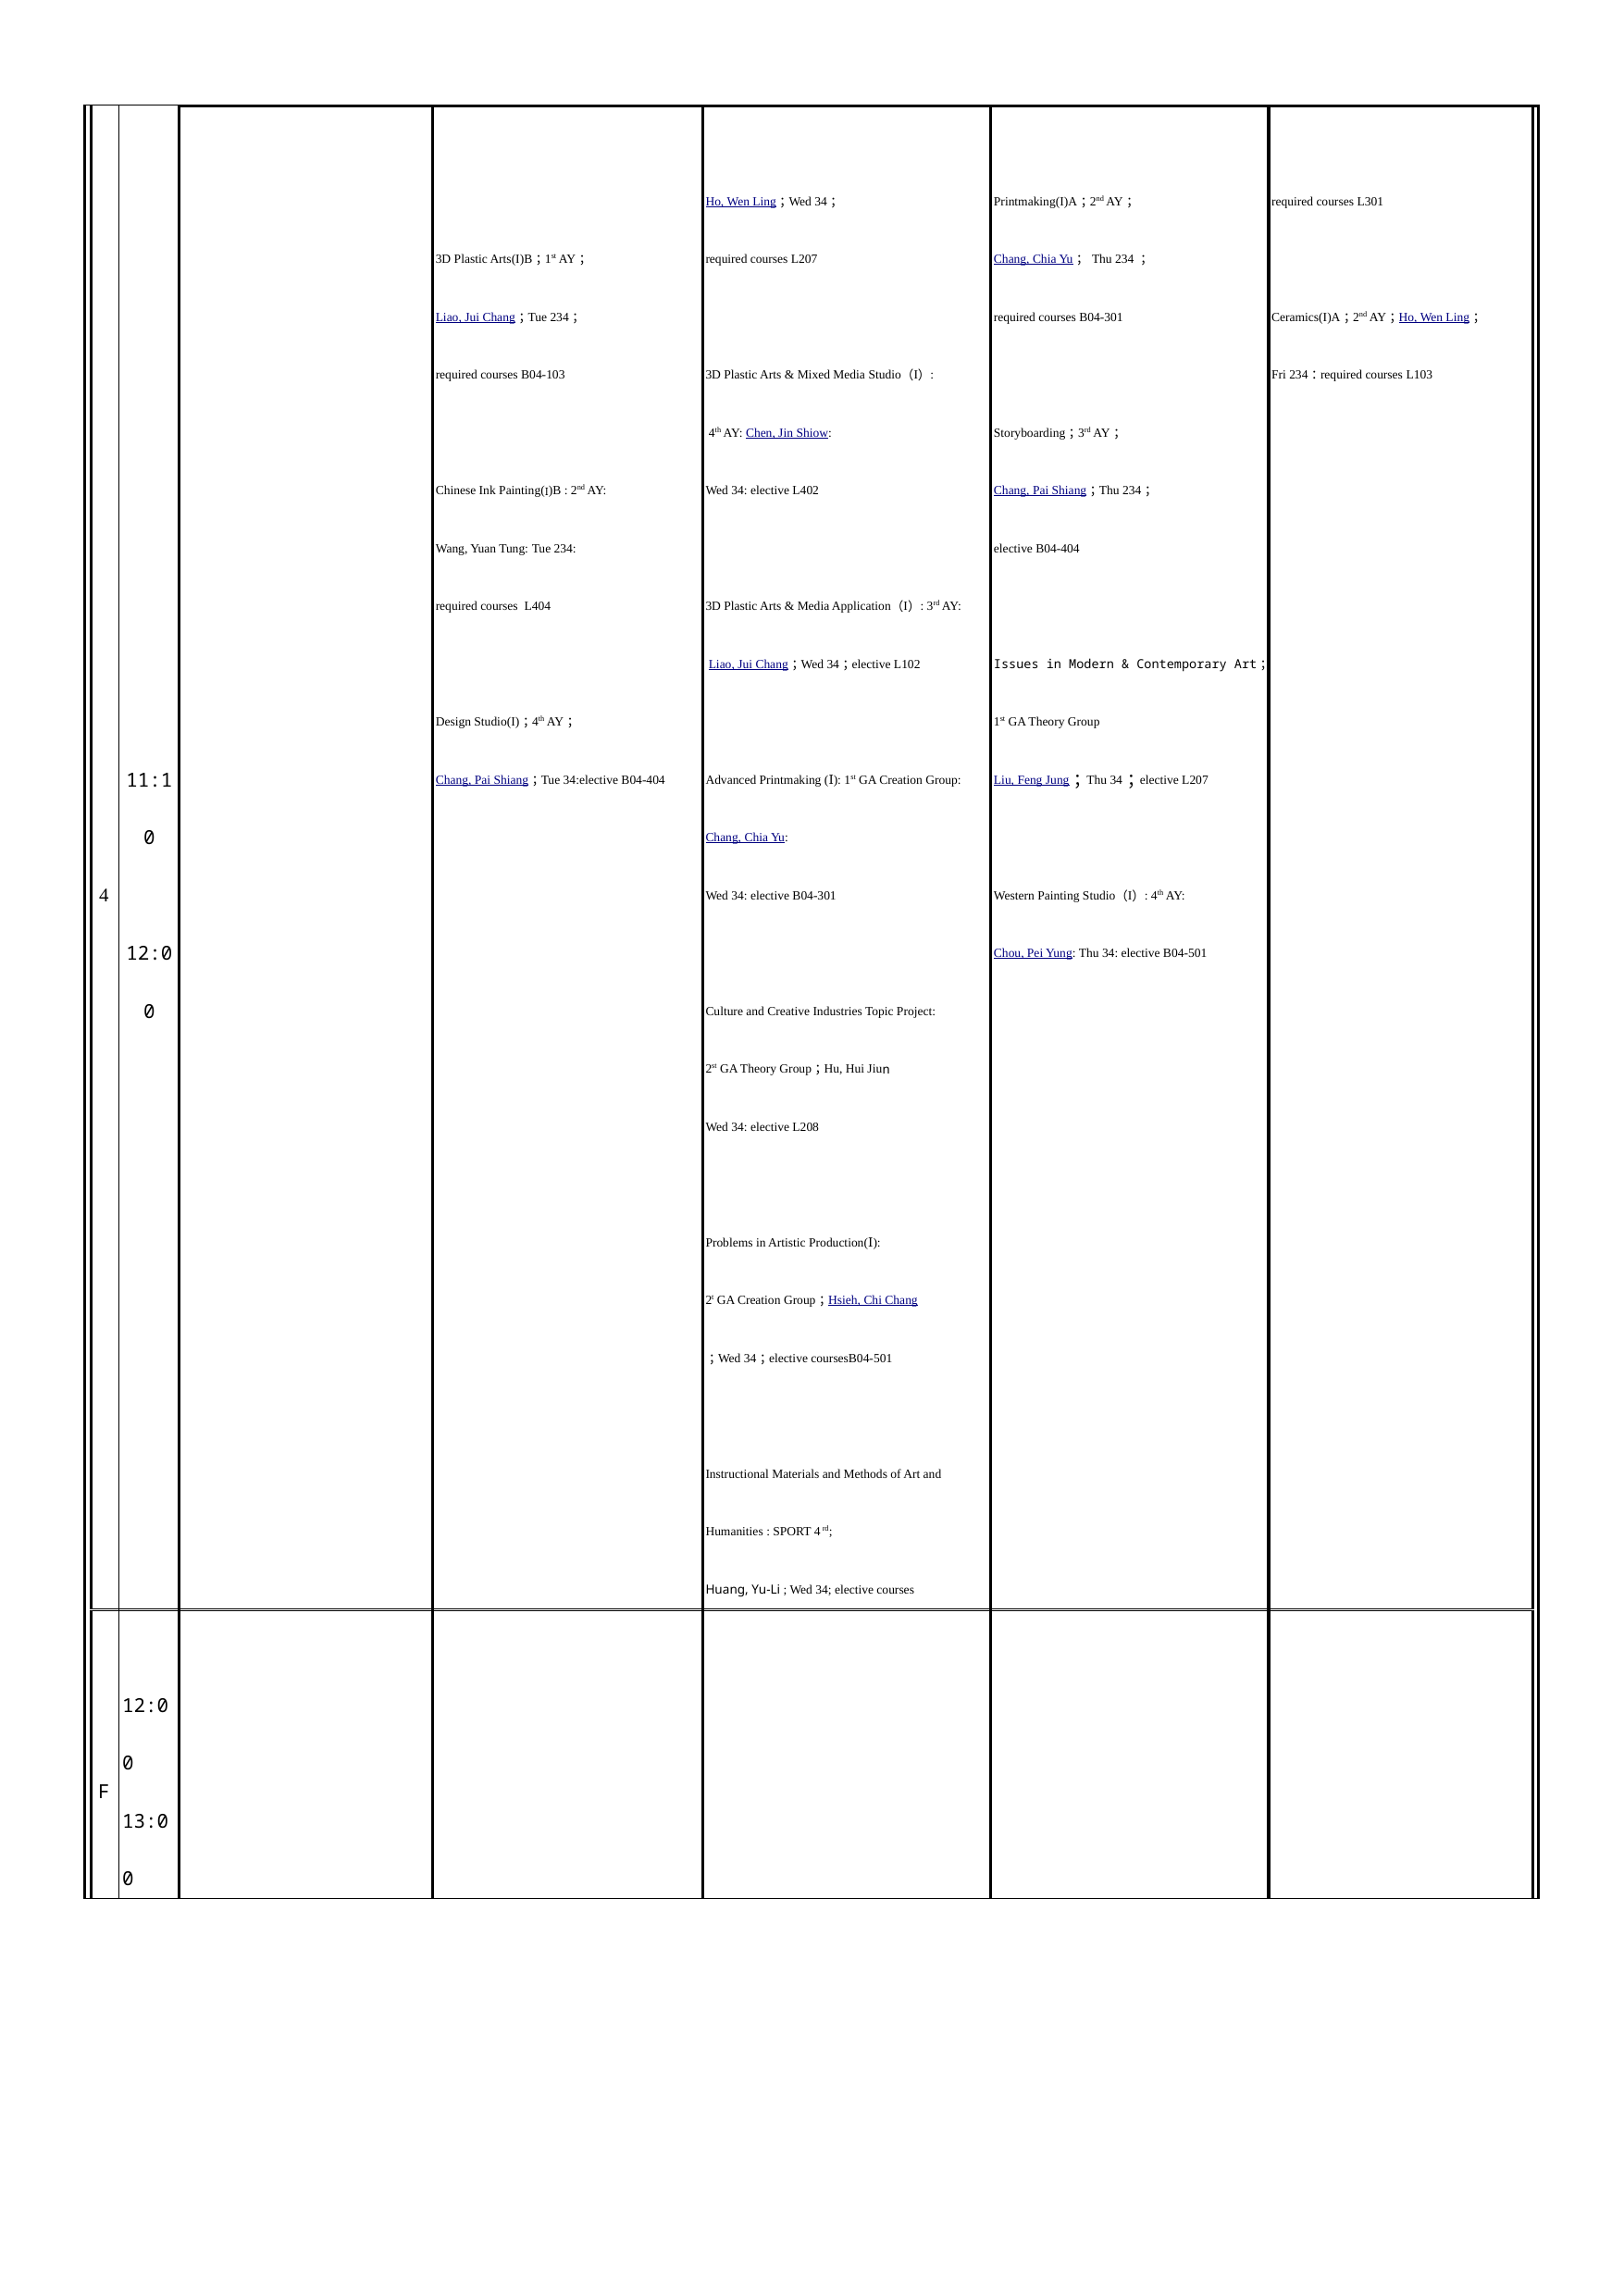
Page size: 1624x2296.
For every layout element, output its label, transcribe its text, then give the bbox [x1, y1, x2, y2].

table_cell 3D Plastic Arts(I)B；1st AY； Liao, Jui Chang；Tue 234； required courses B04-103 Chinese Ink Painting(Ⅰ)B : 2nd AY: Wang, Yuan Tung: Tue 234: required courses L404 Design Studio(I)；4th AY； Chang, Pai Shiang；Tue 34:elective B04-404 [434, 107, 701, 1608]
table_cell [180, 1611, 431, 1898]
table_cell [180, 107, 431, 1608]
table_cell [434, 1611, 701, 1898]
table_cell [1271, 1611, 1531, 1898]
table_cell [704, 1611, 989, 1898]
table_cell 12:00 13:00 [119, 1611, 178, 1898]
table_cell required courses L301 Ceramics(I)A；2nd AY；Ho, Wen Ling； Fri 234：required courses L103 [1271, 107, 1531, 1608]
table_cell [992, 1611, 1267, 1898]
table_cell Ho, Wen Ling；Wed 34； required courses L207 3D Plastic Arts & Mixed Media Studio（I）: 4th AY: Chen, Jin Shiow: Wed 34: elective L402 3D Plastic Arts & Media Application（I）: 3rd AY: Liao, Jui Chang；Wed 34；elective L102 Advanced Printmaking (Ⅰ): 1st GA Creation Group: Chang, Chia Yu: Wed 34: elective B04-301 Culture and Creative Industries Topic Project: 2st GA Theory Group；Hu, Hui Jiun Wed 34: elective L208 Problems in Artistic Production(Ⅰ): 2t GA Creation Group；Hsieh, Chi Chang ；Wed 34；elective coursesB04-501 Instructional Materials and Methods of Art and Humanities : SPORT 4 rd; Huang, Yu-Li ; Wed 34; elective courses [704, 107, 989, 1608]
table_cell 11:10 12:00 [119, 105, 178, 1608]
table_cell 4 [93, 105, 118, 1608]
table_cell Printmaking(I)A；2nd AY； Chang, Chia Yu； Thu 234 ； required courses B04-301 Storyboarding；3rd AY； Chang, Pai Shiang；Thu 234； elective B04-404 Issues in Modern & Contemporary Art； 1st GA Theory Group Liu, Feng Jung；Thu 34；elective L207 Western Painting Studio（I）: 4th AY: Chou, Pei Yung: Thu 34: elective B04-501 [992, 107, 1267, 1608]
table_cell F [93, 1611, 118, 1898]
